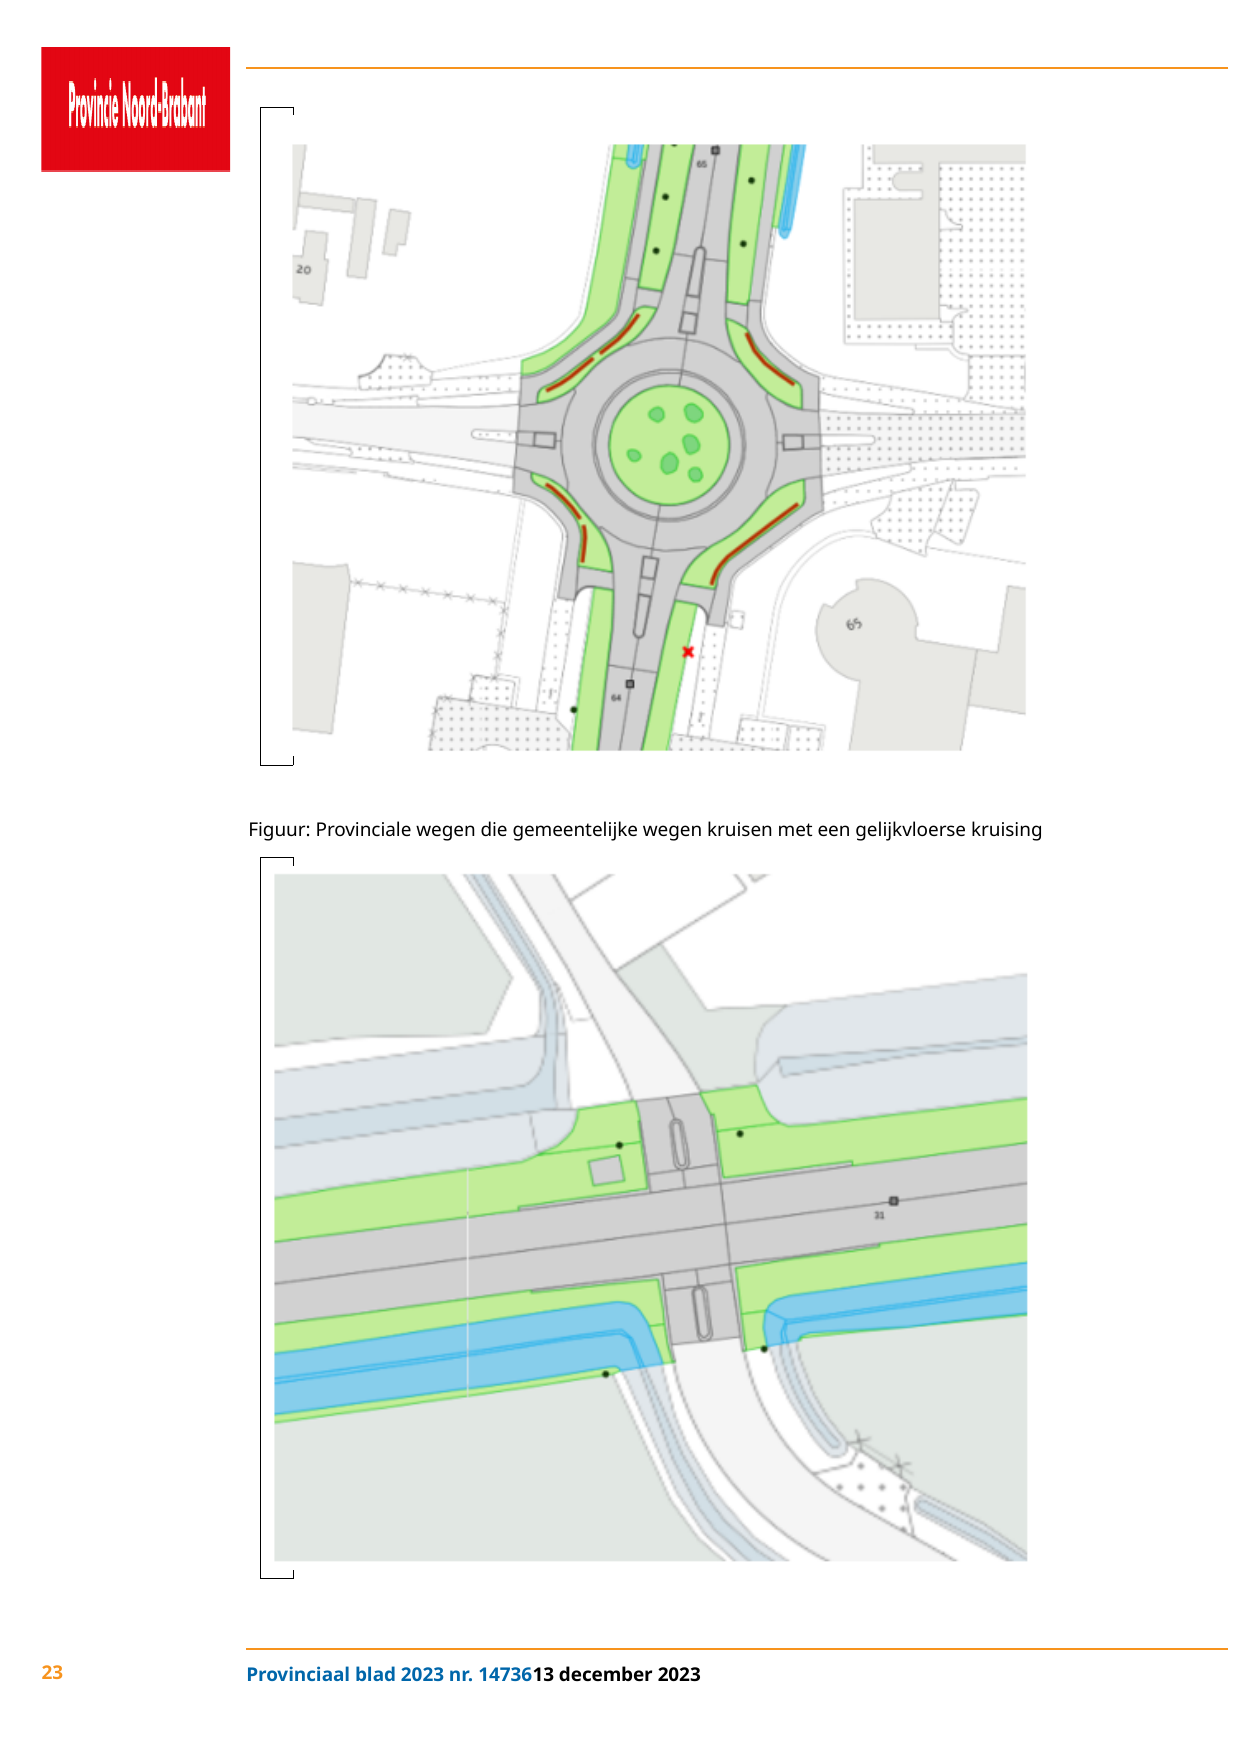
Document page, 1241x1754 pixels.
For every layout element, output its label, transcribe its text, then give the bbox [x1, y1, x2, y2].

text Figuur: Provinciale wegen die gemeentelijke wegen kruisen met een gelijkvloerse kruising [248, 816, 1152, 841]
picture [41, 47, 231, 172]
picture [268, 866, 1036, 1570]
picture [268, 115, 1036, 756]
